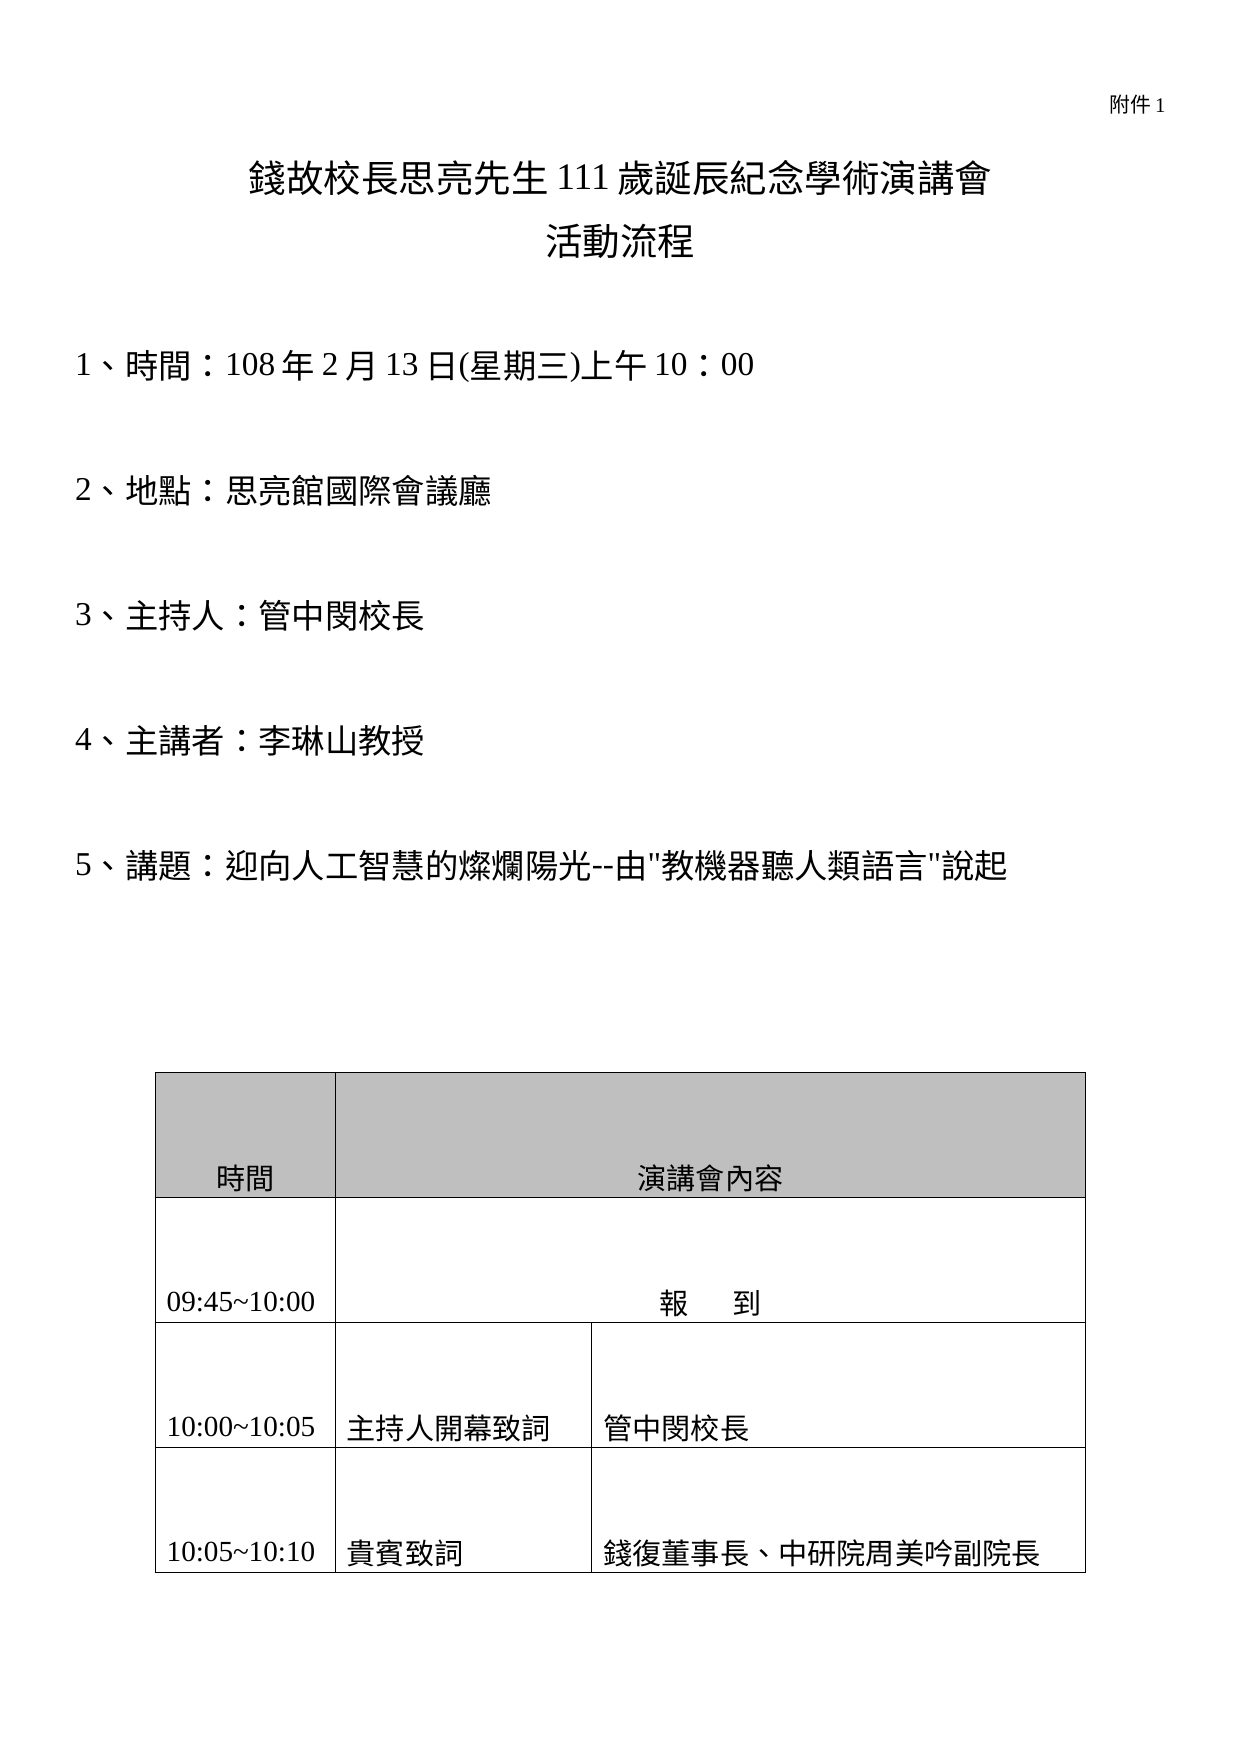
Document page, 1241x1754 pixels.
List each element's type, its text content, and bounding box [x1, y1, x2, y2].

table_cell 貴賓致詞 [336, 1448, 591, 1572]
table_cell 主持人開幕致詞 [336, 1323, 591, 1447]
table_header 時間 [156, 1073, 335, 1197]
table_header 演講會內容 [336, 1073, 1085, 1197]
list 時間：108年2月13日(星期三)上午10：00 [75, 322, 1165, 385]
list 主持人：管中閔校長 [75, 572, 1165, 635]
list 地點：思亮館國際會議廳 [75, 447, 1165, 510]
list 主講者：李琳山教授 [75, 697, 1165, 760]
table_cell 09:45~10:00 [156, 1198, 335, 1322]
text 錢故校長思亮先生111歲誕辰紀念學術演講會 [75, 135, 1165, 197]
table_cell 10:00~10:05 [156, 1323, 335, 1447]
text 活動流程 [75, 197, 1165, 260]
table_cell 10:05~10:10 [156, 1448, 335, 1572]
table_cell 報到 [336, 1198, 1085, 1322]
table_cell 管中閔校長 [592, 1323, 1085, 1447]
table_cell 錢復董事長、中研院周美吟副院長 [592, 1448, 1085, 1572]
list 講題：迎向人工智慧的燦爛陽光--由"教機器聽人類語言"說起 [75, 822, 1165, 947]
